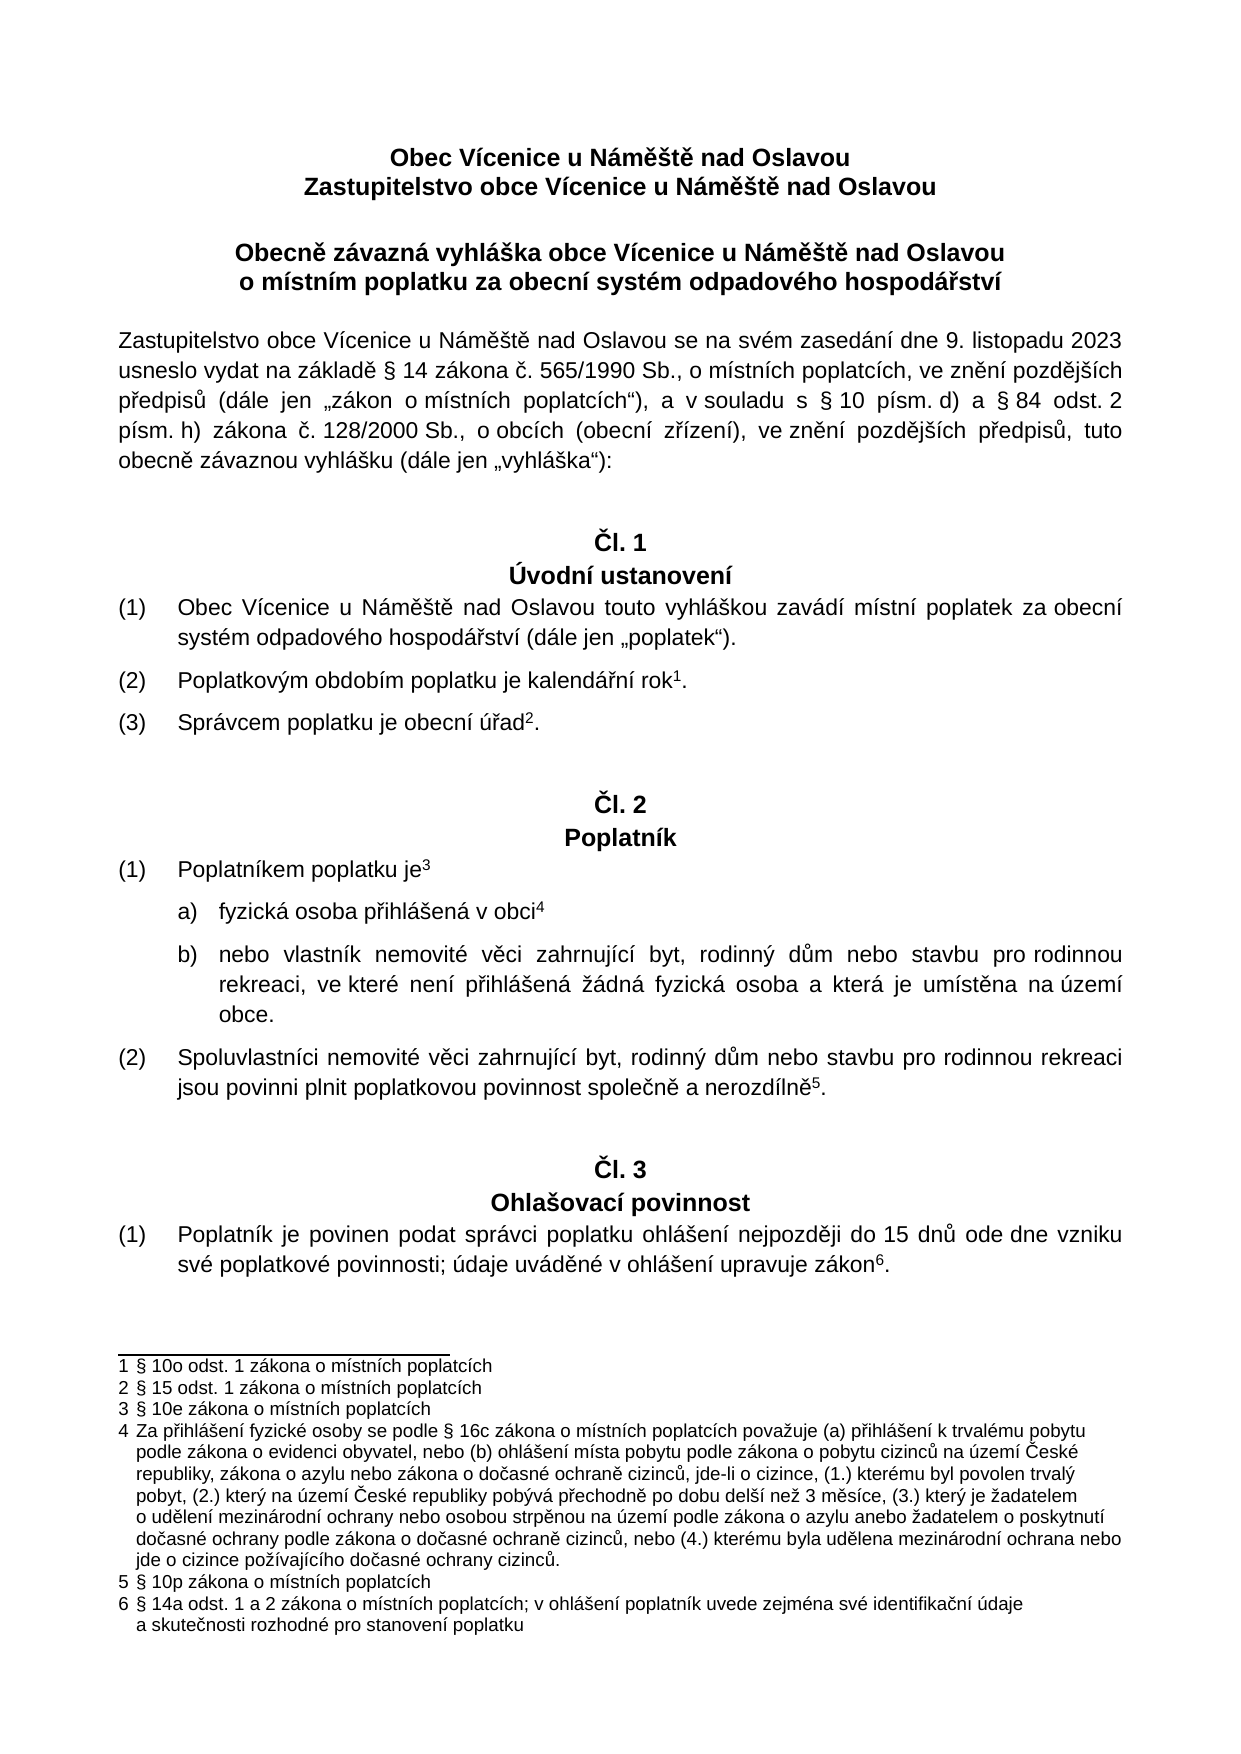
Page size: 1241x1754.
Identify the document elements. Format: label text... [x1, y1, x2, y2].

subtitle Čl. 3 Ohlašovací povinnost [118, 1154, 1122, 1216]
list fyzická osoba přihlášená v obci [177, 898, 1122, 925]
list Správcem poplatku je obecní úřad. [118, 709, 1122, 736]
text Zastupitelstvo obce Vícenice u Náměště nad Oslavou se na svém zasedání dne 9. listopadu 2023 usneslo vydat na základě § 14 zákona č. 565/1990 Sb., o místních poplatcích, ve znění pozdějších předpisů (dále jen „zákon o místních poplatcích“), a v souladu s § 10 písm. d) a § 84 odst. 2 písm. h) zákona č. 128/2000 Sb., o obcích (obecní zřízení), ve znění pozdějších předpisů, tuto obecně závaznou vyhlášku (dále jen „vyhláška“): [118, 327, 1122, 474]
list Poplatkovým obdobím poplatku je kalendářní rok. [118, 667, 1122, 693]
list Poplatníkem poplatku je [118, 856, 1122, 882]
list Obec Vícenice u Náměště nad Oslavou touto vyhláškou zavádí místní poplatek za obecní systém odpadového hospodářství (dále jen „poplatek“). [118, 594, 1122, 650]
list Poplatník je povinen podat správci poplatku ohlášení nejpozději do 15 dnů ode dne vzniku své poplatkové povinnosti; údaje uváděné v ohlášení upravuje zákon. [118, 1221, 1122, 1277]
list Za přihlášení fyzické osoby se podle § 16c zákona o místních poplatcích považuje (a) přihlášení k trvalému pobytu podle zákona o evidenci obyvatel, nebo (b) ohlášení místa pobytu podle zákona o pobytu cizinců na území České republiky, zákona o azylu nebo zákona o dočasné ochraně cizinců, jde-li o cizince, (1.) kterému byl povolen trvalý pobyt, (2.) který na území České republiky pobývá přechodně po dobu delší než 3 měsíce, (3.) který je žadatelem o udělení mezinárodní ochrany nebo osobou strpěnou na území podle zákona o azylu anebo žadatelem o poskytnutí dočasné ochrany podle zákona o dočasné ochraně cizinců, nebo (4.) kterému byla udělena mezinárodní ochrana nebo jde o cizince požívajícího dočasné ochrany cizinců. [118, 1420, 1122, 1571]
list § 10e zákona o místních poplatcích [118, 1398, 1122, 1420]
text Obec Vícenice u Náměště nad Oslavou Zastupitelstvo obce Vícenice u Náměště nad Oslavou [118, 143, 1122, 201]
list § 10o odst. 1 zákona o místních poplatcích [118, 1355, 1122, 1377]
subtitle Čl. 1 Úvodní ustanovení [118, 528, 1122, 589]
subtitle Čl. 2 Poplatník [118, 789, 1122, 851]
list § 14a odst. 1 a 2 zákona o místních poplatcích; v ohlášení poplatník uvede zejména své identifikační údaje a skutečnosti rozhodné pro stanovení poplatku [118, 1592, 1122, 1635]
subtitle Obecně závazná vyhláška obce Vícenice u Náměště nad Oslavou o místním poplatku za obecní systém odpadového hospodářství [118, 238, 1122, 295]
list § 15 odst. 1 zákona o místních poplatcích [118, 1377, 1122, 1398]
list Spoluvlastníci nemovité věci zahrnující byt, rodinný dům nebo stavbu pro rodinnou rekreaci jsou povinni plnit poplatkovou povinnost společně a nerozdílně. [118, 1044, 1122, 1101]
list § 10p zákona o místních poplatcích [118, 1571, 1122, 1592]
list nebo vlastník nemovité věci zahrnující byt, rodinný dům nebo stavbu pro rodinnou rekreaci, ve které není přihlášená žádná fyzická osoba a která je umístěna na území obce. [177, 941, 1122, 1028]
